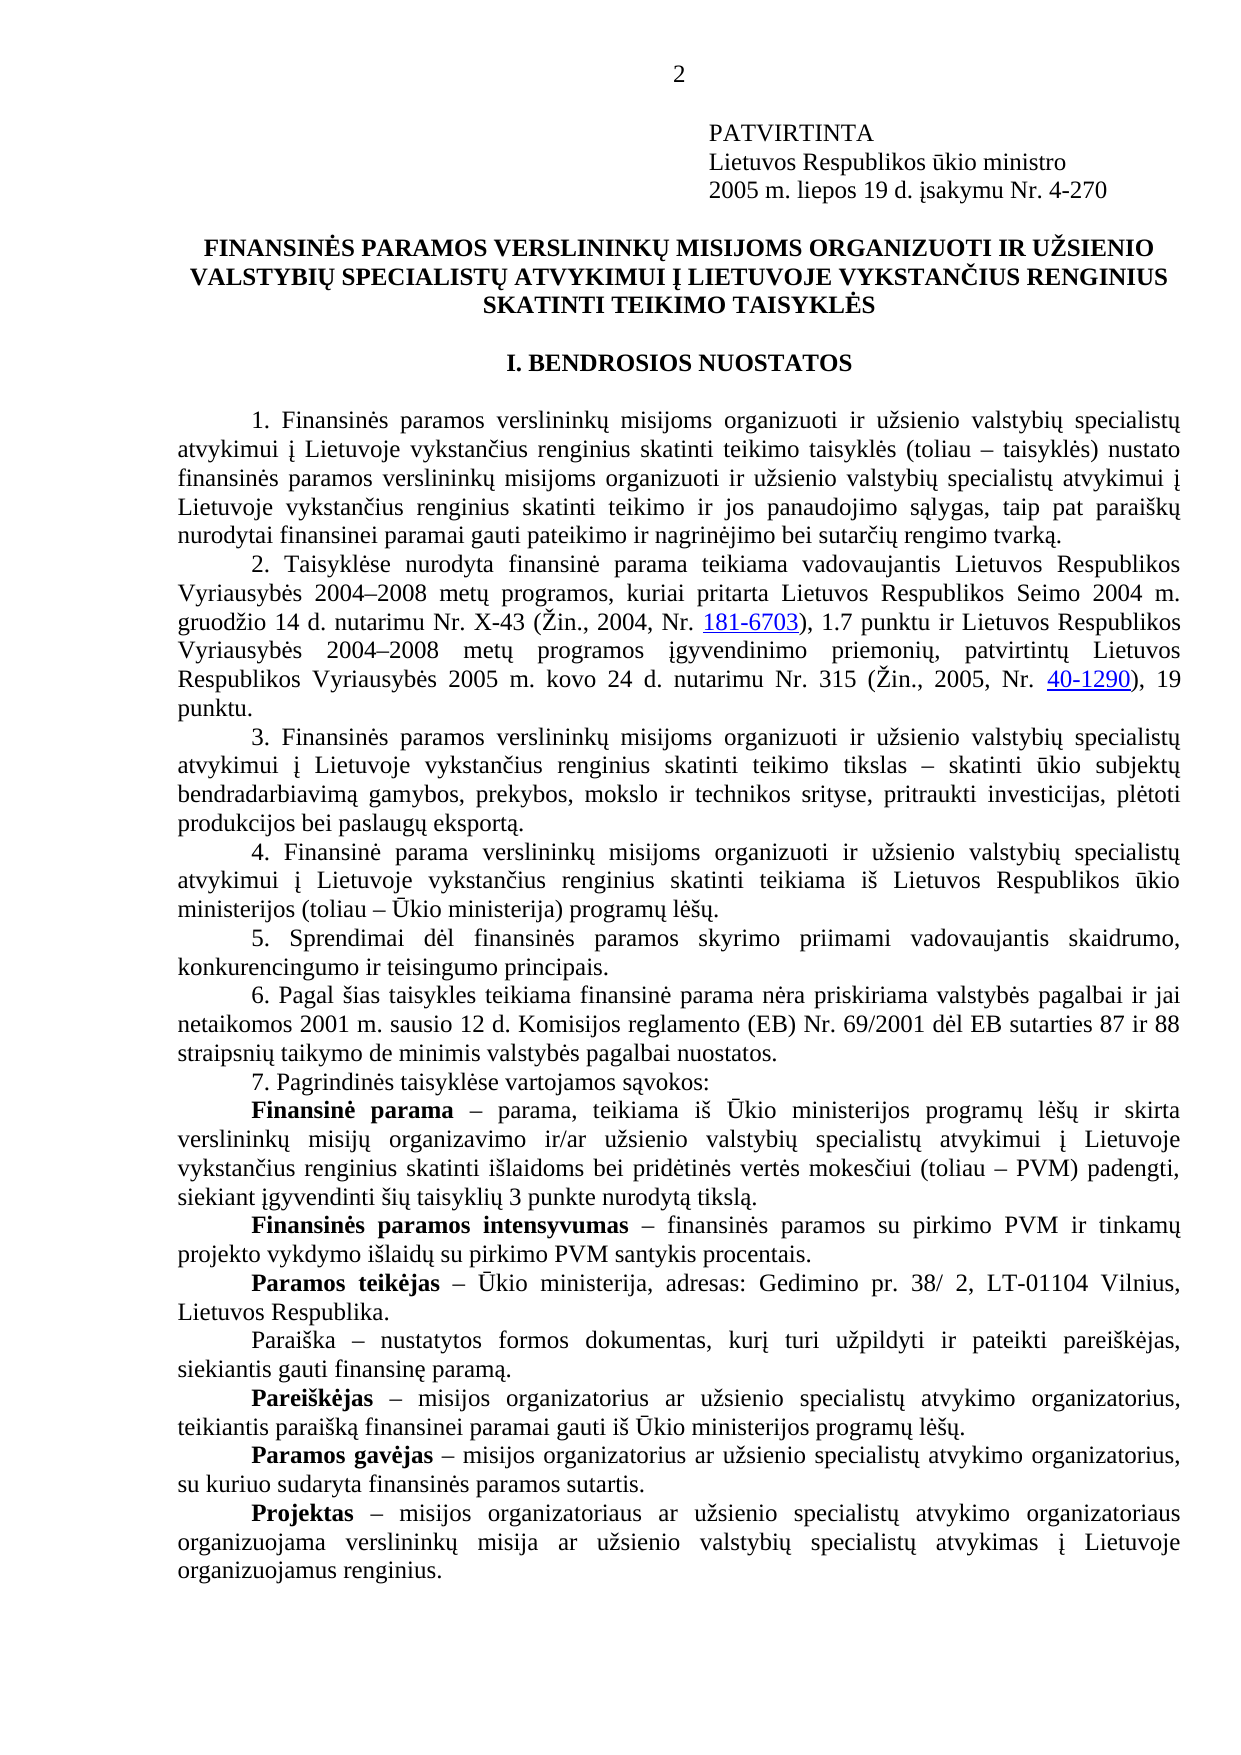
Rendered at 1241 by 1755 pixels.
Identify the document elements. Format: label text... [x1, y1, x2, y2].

text 2. Taisyklėse nurodyta finansinė parama teikiama vadovaujantis Lietuvos Respublikos Vyriausybės 2004–2008 metų programos, kuriai pritarta Lietuvos Respublikos Seimo 2004 m. gruodžio 14 d. nutarimu Nr. X-43 (Žin., 2004, Nr. 181-6703), 1.7 punktu ir Lietuvos Respublikos Vyriausybės 2004–2008 metų programos įgyvendinimo priemonių, patvirtintų Lietuvos Respublikos Vyriausybės 2005 m. kovo 24 d. nutarimu Nr. 315 (Žin., 2005, Nr. 40-1290), 19 punktu. [177, 549, 1181, 722]
text Finansinės paramos intensyvumas – finansinės paramos su pirkimo PVM ir tinkamų projekto vykdymo išlaidų su pirkimo PVM santykis procentais. [177, 1211, 1181, 1268]
text FINANSINĖS PARAMOS VERSLININKŲ MISIJOMS ORGANIZUOTI IR UŽSIENIO VALSTYBIŲ SPECIALISTŲ ATVYKIMUI Į LIETUVOJE VYKSTANČIUS RENGINIUS SKATINTI TEIKIMO TAISYKLĖS [177, 233, 1181, 319]
text Projektas – misijos organizatoriaus ar užsienio specialistų atvykimo organizatoriaus organizuojama verslininkų misija ar užsienio valstybių specialistų atvykimas į Lietuvoje organizuojamus renginius. [177, 1498, 1181, 1584]
text 1. Finansinės paramos verslininkų misijoms organizuoti ir užsienio valstybių specialistų atvykimui į Lietuvoje vykstančius renginius skatinti teikimo taisyklės (toliau – taisyklės) nustato finansinės paramos verslininkų misijoms organizuoti ir užsienio valstybių specialistų atvykimui į Lietuvoje vykstančius renginius skatinti teikimo ir jos panaudojimo sąlygas, taip pat paraiškų nurodytai finansinei paramai gauti pateikimo ir nagrinėjimo bei sutarčių rengimo tvarką. [177, 406, 1181, 549]
text Finansinė parama – parama, teikiama iš Ūkio ministerijos programų lėšų ir skirta verslininkų misijų organizavimo ir/ar užsienio valstybių specialistų atvykimui į Lietuvoje vykstančius renginius skatinti išlaidoms bei pridėtinės vertės mokesčiui (toliau – PVM) padengti, siekiant įgyvendinti šių taisyklių 3 punkte nurodytą tikslą. [177, 1096, 1181, 1211]
text 4. Finansinė parama verslininkų misijoms organizuoti ir užsienio valstybių specialistų atvykimui į Lietuvoje vykstančius renginius skatinti teikiama iš Lietuvos Respublikos ūkio ministerijos (toliau – Ūkio ministerija) programų lėšų. [177, 837, 1181, 923]
text 2005 m. liepos 19 d. įsakymu Nr. 4-270 [177, 176, 1181, 204]
text 7. Pagrindinės taisyklėse vartojamos sąvokos: [177, 1067, 1181, 1096]
text I. BENDROSIOS NUOSTATOS [177, 348, 1181, 377]
text 5. Sprendimai dėl finansinės paramos skyrimo priimami vadovaujantis skaidrumo, konkurencingumo ir teisingumo principais. [177, 923, 1181, 981]
text PATVIRTINTA [709, 118, 1181, 147]
text 3. Finansinės paramos verslininkų misijoms organizuoti ir užsienio valstybių specialistų atvykimui į Lietuvoje vykstančius renginius skatinti teikimo tikslas – skatinti ūkio subjektų bendradarbiavimą gamybos, prekybos, mokslo ir technikos srityse, pritraukti investicijas, plėtoti produkcijos bei paslaugų eksportą. [177, 722, 1181, 837]
text Paraiška – nustatytos formos dokumentas, kurį turi užpildyti ir pateikti pareiškėjas, siekiantis gauti finansinę paramą. [177, 1326, 1181, 1383]
text Paramos gavėjas – misijos organizatorius ar užsienio specialistų atvykimo organizatorius, su kuriuo sudaryta finansinės paramos sutartis. [177, 1441, 1181, 1498]
text Paramos teikėjas – Ūkio ministerija, adresas: Gedimino pr. 38/ 2, LT-01104 Vilnius, Lietuvos Respublika. [177, 1268, 1181, 1326]
text Lietuvos Respublikos ūkio ministro [177, 147, 1181, 176]
text Pareiškėjas – misijos organizatorius ar užsienio specialistų atvykimo organizatorius, teikiantis paraišką finansinei paramai gauti iš Ūkio ministerijos programų lėšų. [177, 1383, 1181, 1441]
text 6. Pagal šias taisykles teikiama finansinė parama nėra priskiriama valstybės pagalbai ir jai netaikomos 2001 m. sausio 12 d. Komisijos reglamento (EB) Nr. 69/2001 dėl EB sutarties 87 ir 88 straipsnių taikymo de minimis valstybės pagalbai nuostatos. [177, 981, 1181, 1067]
